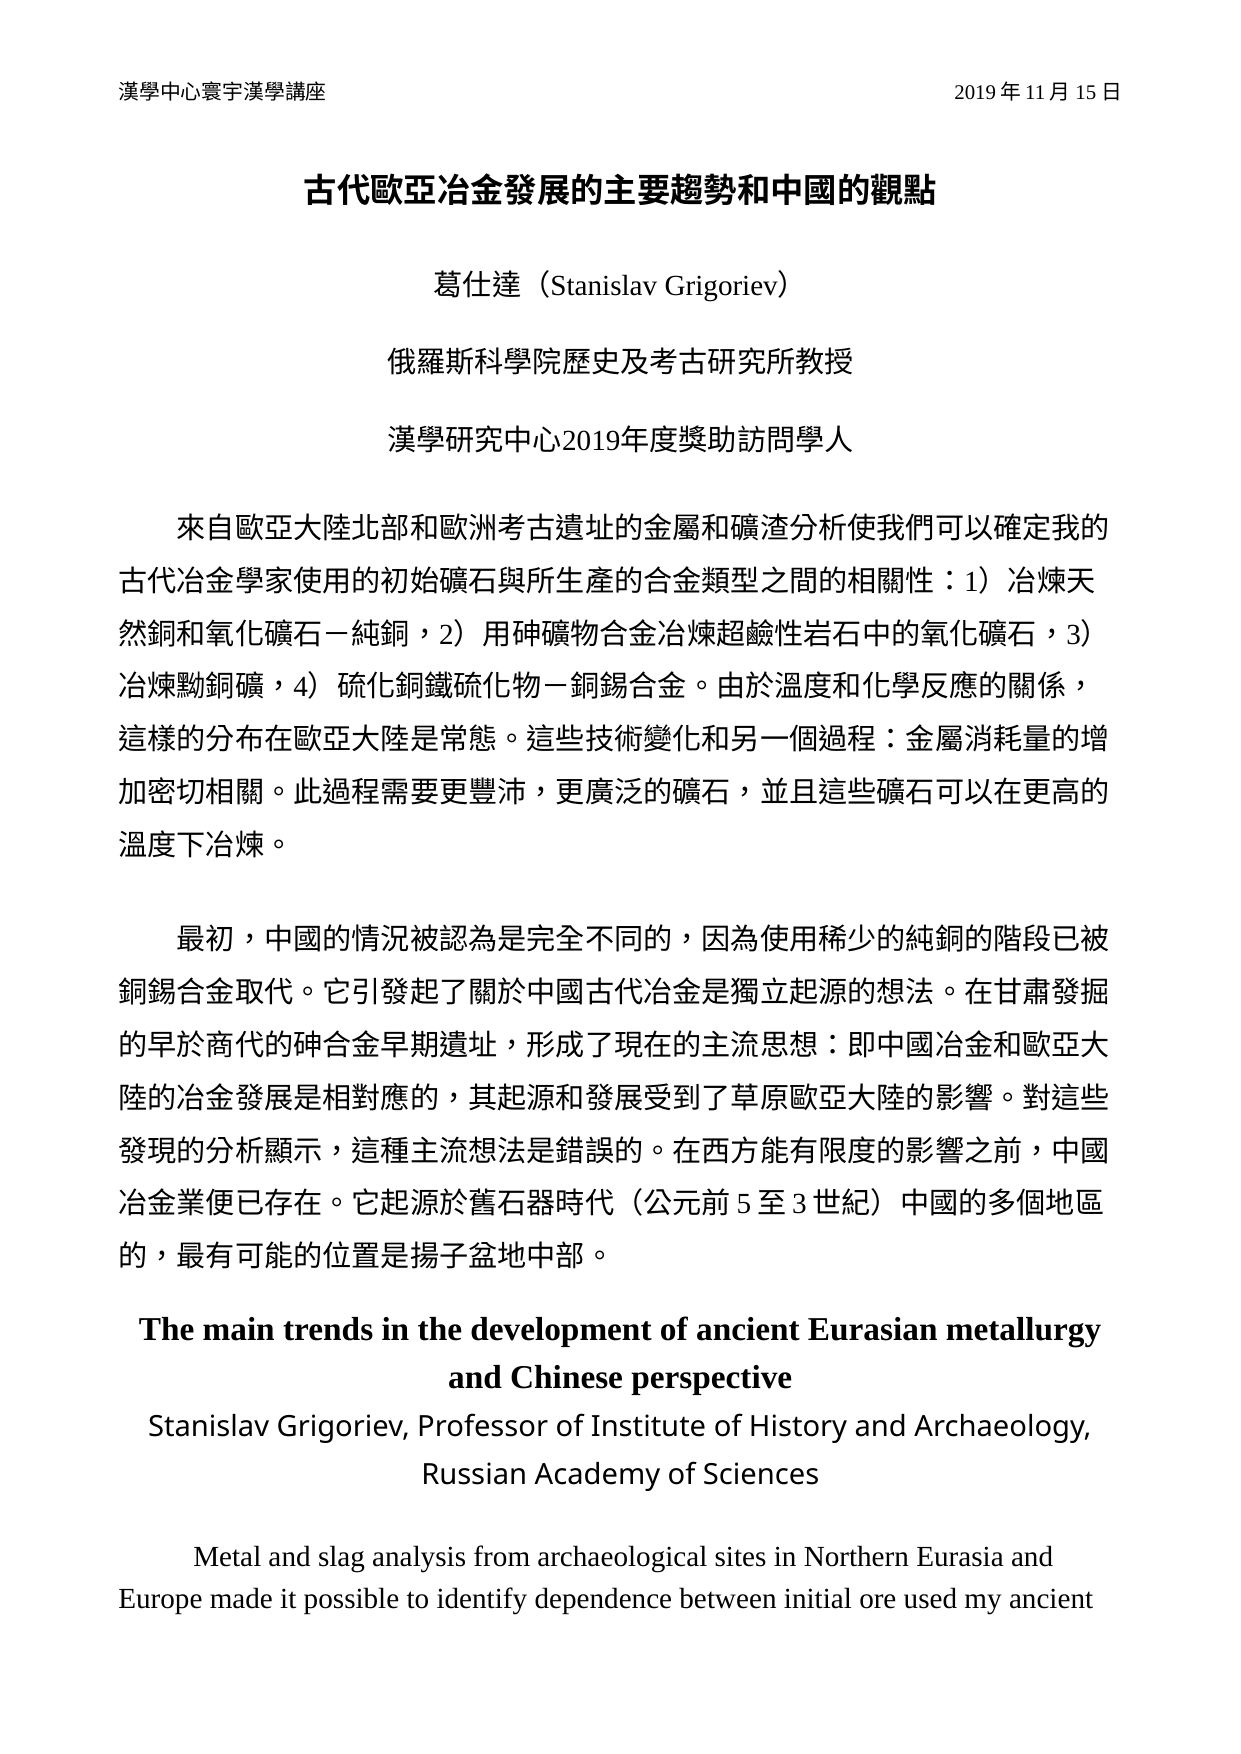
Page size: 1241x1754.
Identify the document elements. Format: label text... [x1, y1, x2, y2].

text Russian Academy of Sciences [118, 1446, 1122, 1494]
text 葛仕達（Stanislav Grigoriev） [118, 261, 1122, 304]
text 來自歐亞大陸北部和歐洲考古遺址的金屬和礦渣分析使我們可以確定我的古代冶金學家使用的初始礦石與所生產的合金類型之間的相關性：1）冶煉天然銅和氧化礦石－純銅，2）用砷礦物合金冶煉超鹼性岩石中的氧化礦石，3）冶煉黝銅礦，4）硫化銅鐵硫化物－銅錫合金。由於溫度和化學反應的關係，這樣的分布在歐亞大陸是常態。這些技術變化和另一個過程：金屬消耗量的增加密切相關。此過程需要更豐沛，更廣泛的礦石，並且這些礦石可以在更高的溫度下冶煉。 [118, 504, 1122, 864]
text 最初，中國的情況被認為是完全不同的，因為使用稀少的純銅的階段已被銅錫合金取代。它引發起了關於中國古代冶金是獨立起源的想法。在甘肅發掘的早於商代的砷合金早期遺址，形成了現在的主流思想：即中國冶金和歐亞大陸的冶金發展是相對應的，其起源和發展受到了草原歐亞大陸的影響。對這些發現的分析顯示，這種主流想法是錯誤的。在西方能有限度的影響之前，中國冶金業便已存在。它起源於舊石器時代（公元前5至3世紀）中國的多個地區的，最有可能的位置是揚子盆地中部。 [118, 916, 1122, 1275]
text 俄羅斯科學院歷史及考古研究所教授 [118, 338, 1122, 382]
text Metal and slag analysis from archaeological sites in Northern Eurasia and Europe made it possible to identify dependence between initial ore used my ancient [118, 1539, 1122, 1615]
text Stanislav Grigoriev, Professor of Institute of History and Archaeology, [118, 1398, 1122, 1446]
text 古代歐亞冶金發展的主要趨勢和中國的觀點 [118, 163, 1122, 212]
text 漢學研究中心2019年度獎助訪問學人 [118, 415, 1122, 459]
text The main trends in the development of ancient Eurasian metallurgy and Chinese perspective [118, 1302, 1122, 1398]
